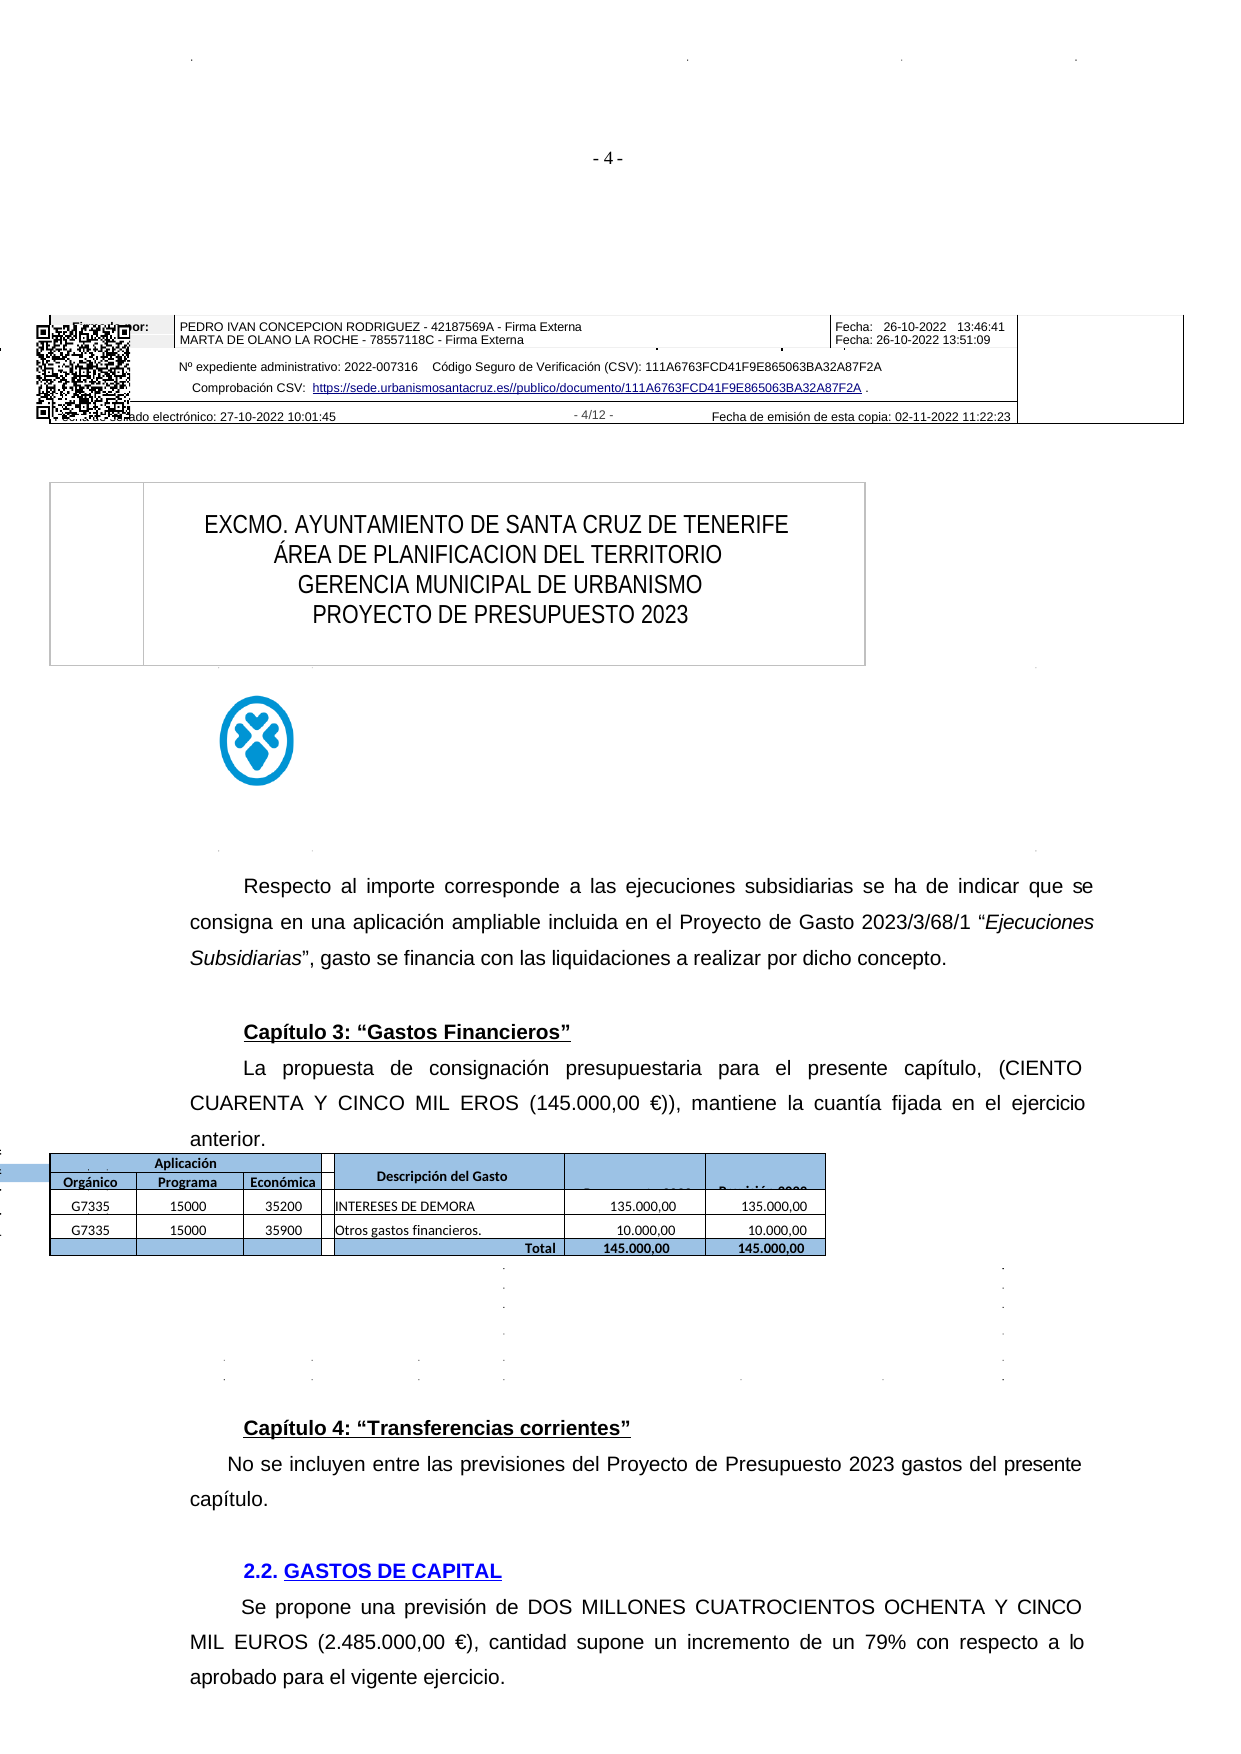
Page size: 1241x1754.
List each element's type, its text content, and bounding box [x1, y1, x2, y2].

table_cell [322, 1190, 334, 1214]
table_cell [131, 348, 175, 401]
table_cell 10.000,00 [565, 1215, 705, 1238]
table_cell [322, 1239, 334, 1255]
table_header Aplicación [137, 1154, 321, 1172]
table_header Firmado por: [51, 316, 174, 334]
text Capítulo 3: “Gastos Financieros” [243, 1021, 1190, 1044]
table_cell 135.000,00 [565, 1190, 705, 1214]
table_cell [51, 1239, 136, 1255]
table_header [51, 1154, 137, 1163]
table_cell 15000 [137, 1190, 243, 1214]
table_header Fecha: 26-10-2022 13:46:41 Fecha: 26-10-2022 13:51:09 [831, 316, 1017, 347]
table_cell 145.000,00 [565, 1239, 705, 1255]
table_cell Orgánico [51, 1183, 79, 1189]
table_cell 35200 [244, 1190, 321, 1214]
text No se incluyen entre las previsiones del Proyecto de Presupuesto 2023 gastos del presente [221, 1452, 1087, 1476]
table_cell Nº expediente administrativo: 2022-007316 Código Seguro de Verificación (CSV): 111A6763FCD41F9E865063BA32A87F2A Comprobación CSV: https://sede.urbanismosantacruz.es//publico/documento/111A6763FCD41F9E865063BA32A87F2A . [175, 348, 1017, 401]
table_header PEDRO IVAN CONCEPCION RODRIGUEZ - 42187569A - Firma Externa MARTA DE OLANO LA ROCHE - 78557118C - Firma Externa [175, 316, 830, 347]
table_header [1018, 316, 1183, 422]
table_cell INTERESES DE DEMORA [335, 1190, 564, 1214]
table_cell Económica [244, 1173, 321, 1189]
text La propuesta de consignación presupuestaria para el presente capítulo, (CIENTO [235, 1057, 1087, 1080]
text Se propone una previsión de DOS MILLONES CUATROCIENTOS OCHENTA Y CINCO [235, 1596, 1087, 1619]
table_cell Programa [137, 1183, 179, 1189]
table_cell 10.000,00 [706, 1215, 825, 1238]
table_cell [322, 1215, 334, 1238]
table_cell 15000 [137, 1215, 243, 1238]
table_cell [137, 1239, 243, 1255]
table_header Descripción del Gasto [335, 1154, 564, 1189]
table_header EXCMO. AYUNTAMIENTO DE SANTA CRUZ DE TENERIFE ÁREA DE PLANIFICACION DEL TERRITORIO GERENCIA MUNICIPAL DE URBANISMO PROYECTO DE PRESUPUESTO 2023 [144, 483, 864, 665]
table_cell 135.000,00 [706, 1190, 825, 1214]
table_cell G7335 [51, 1190, 136, 1214]
text - 4 - [589, 148, 627, 168]
table_cell [131, 335, 174, 347]
table_header [322, 1154, 334, 1172]
table_cell Total [335, 1239, 564, 1255]
text capítulo. [189, 1488, 1190, 1511]
table_cell Otros gastos financieros. [335, 1215, 564, 1238]
table_header Presupuesto 2022 [565, 1154, 705, 1189]
table_cell 145.000,00 [706, 1239, 825, 1255]
table_cell G7335 [51, 1215, 136, 1238]
table_cell 35900 [244, 1215, 321, 1238]
text MIL EUROS (2.485.000,00 €), cantidad supone un incremento de un 79% con respecto a lo aprobado para el vigente ejercicio. [189, 1621, 1095, 1692]
table_header Previsión 2023 [706, 1154, 825, 1189]
text Capítulo 4: “Transferencias corrientes” [243, 1417, 1190, 1440]
text CUARENTA Y CINCO MIL EROS (145.000,00 €)), mantiene la cuantía fijada en el ejercicio anterior. [189, 1082, 1095, 1153]
table_cell Programa [180, 1173, 243, 1189]
table_header [51, 483, 143, 665]
table_cell Orgánico [80, 1183, 136, 1189]
table_cell [322, 1173, 334, 1189]
table_cell [244, 1239, 321, 1255]
table_cell Fecha de sellado electrónico: 27-10-2022 10:01:45 - 4/12 - Fecha de emisión de esta copia: 02-11-2022 11:22:23 [51, 402, 1017, 422]
text Respecto al importe corresponde a las ejecuciones subsidiarias se ha de indicar que se consigna en una aplicación ampliable incluida en el Proyecto de Gasto 2023/3/68/1 “Ejecuciones Subsidiarias”, gasto se financia con las liquidaciones a realizar por dicho concepto. [189, 865, 1095, 973]
text 2.2. GASTOS DE CAPITAL [243, 1560, 1190, 1583]
